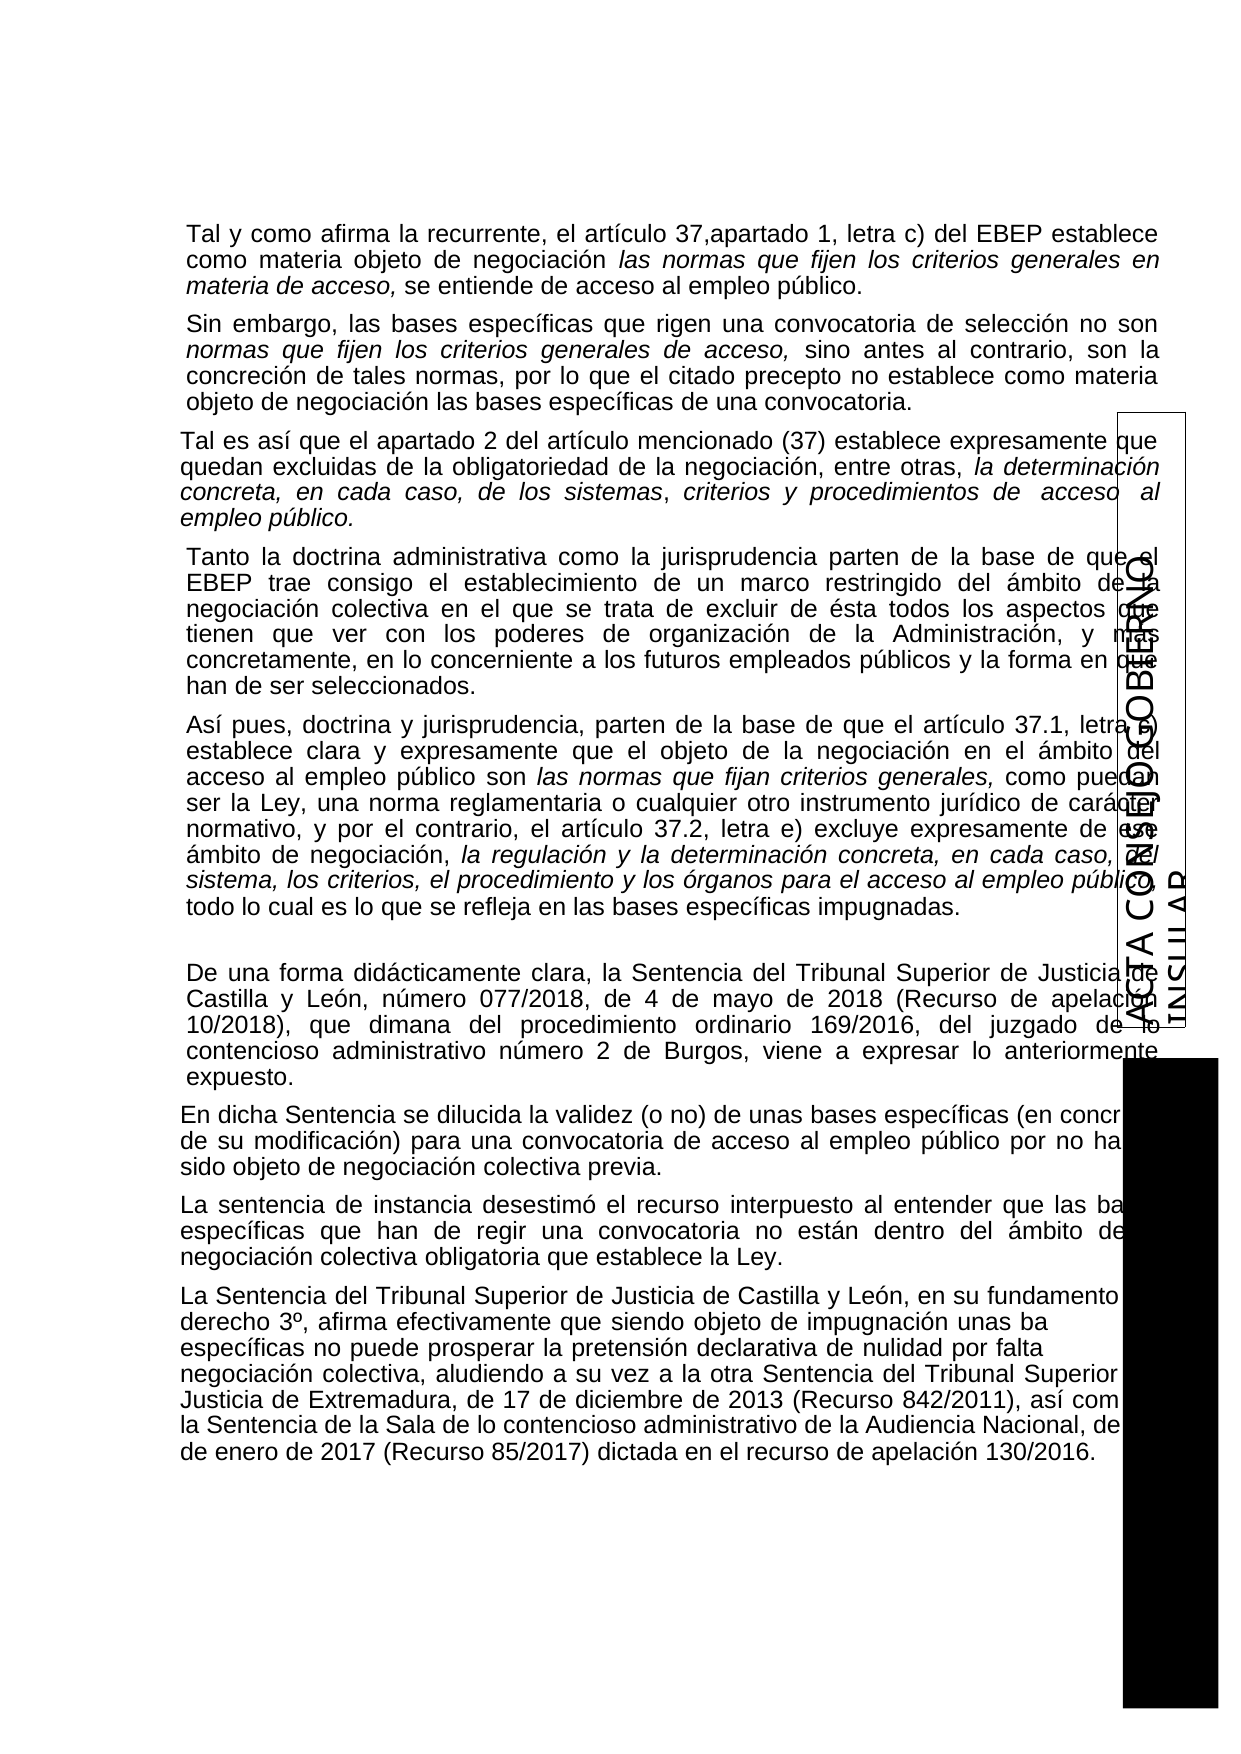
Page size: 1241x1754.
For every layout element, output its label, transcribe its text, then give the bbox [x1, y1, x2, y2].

text ACTA CONSEJO GOBIERNO INSULAR [1118, 414, 1183, 1027]
text Tal es así que el apartado 2 del artículo mencionado (37) establece expresamente que quedan excluidas de la obligatoriedad de la negociación, entre otras, la determinación concreta, en cada caso, de los sistemas, criterios y procedimientos de acceso al empleo público. [180, 428, 1160, 532]
text La sentencia de instancia desestimó el recurso interpuesto al entender que las ba específicas que han de regir una convocatoria no están dentro del ámbito de negociación colectiva obligatoria que establece la Ley. [180, 1193, 1122, 1271]
text Tanto la doctrina administrativa como la jurisprudencia parten de la base de que el EBEP trae consigo el establecimiento de un marco restringido del ámbito de la negociación colectiva en el que se trata de excluir de ésta todos los aspectos que tienen que ver con los poderes de organización de la Administración, y más concretamente, en lo concerniente a los futuros empleados públicos y la forma en que han de ser seleccionados. [186, 544, 1161, 700]
text En dicha Sentencia se dilucida la validez (o no) de unas bases específicas (en concr de su modificación) para una convocatoria de acceso al empleo público por no ha sido objeto de negociación colectiva previa. [180, 1103, 1122, 1181]
text Sin embargo, las bases específicas que rigen una convocatoria de selección no son normas que fijen los criterios generales de acceso, sino antes al contrario, son la concreción de tales normas, por lo que el citado precepto no establece como materia objeto de negociación las bases específicas de una convocatoria. [186, 312, 1160, 416]
text De una forma didácticamente clara, la Sentencia del Tribunal Superior de Justicia de Castilla y León, número 077/2018, de 4 de mayo de 2018 (Recurso de apelación 10/2018), que dimana del procedimiento ordinario 169/2016, del juzgado de lo contencioso administrativo número 2 de Burgos, viene a expresar lo anteriormente expuesto. [186, 961, 1161, 1090]
text La Sentencia del Tribunal Superior de Justicia de Castilla y León, en su fundamento derecho 3º, afirma efectivamente que siendo objeto de impugnación unas ba específicas no puede prosperar la pretensión declarativa de nulidad por falta negociación colectiva, aludiendo a su vez a la otra Sentencia del Tribunal Superior Justicia de Extremadura, de 17 de diciembre de 2013 (Recurso 842/2011), así com la Sentencia de la Sala de lo contencioso administrativo de la Audiencia Nacional, de de enero de 2017 (Recurso 85/2017) dictada en el recurso de apelación 130/2016. [180, 1284, 1122, 1465]
text Tal y como afirma la recurrente, el artículo 37,apartado 1, letra c) del EBEP establece como materia objeto de negociación las normas que fijen los criterios generales en materia de acceso, se entiende de acceso al empleo público. [186, 222, 1161, 299]
text Así pues, doctrina y jurisprudencia, parten de la base de que el artículo 37.1, letra c) establece clara y expresamente que el objeto de la negociación en el ámbito del acceso al empleo público son las normas que fijan criterios generales, como puedan ser la Ley, una norma reglamentaria o cualquier otro instrumento jurídico de carácter normativo, y por el contrario, el artículo 37.2, letra e) excluye expresamente de ese ámbito de negociación, la regulación y la determinación concreta, en cada caso, del sistema, los criterios, el procedimiento y los órganos para el acceso al empleo público, todo lo cual es lo que se refleja en las bases específicas impugnadas. [186, 713, 1160, 920]
